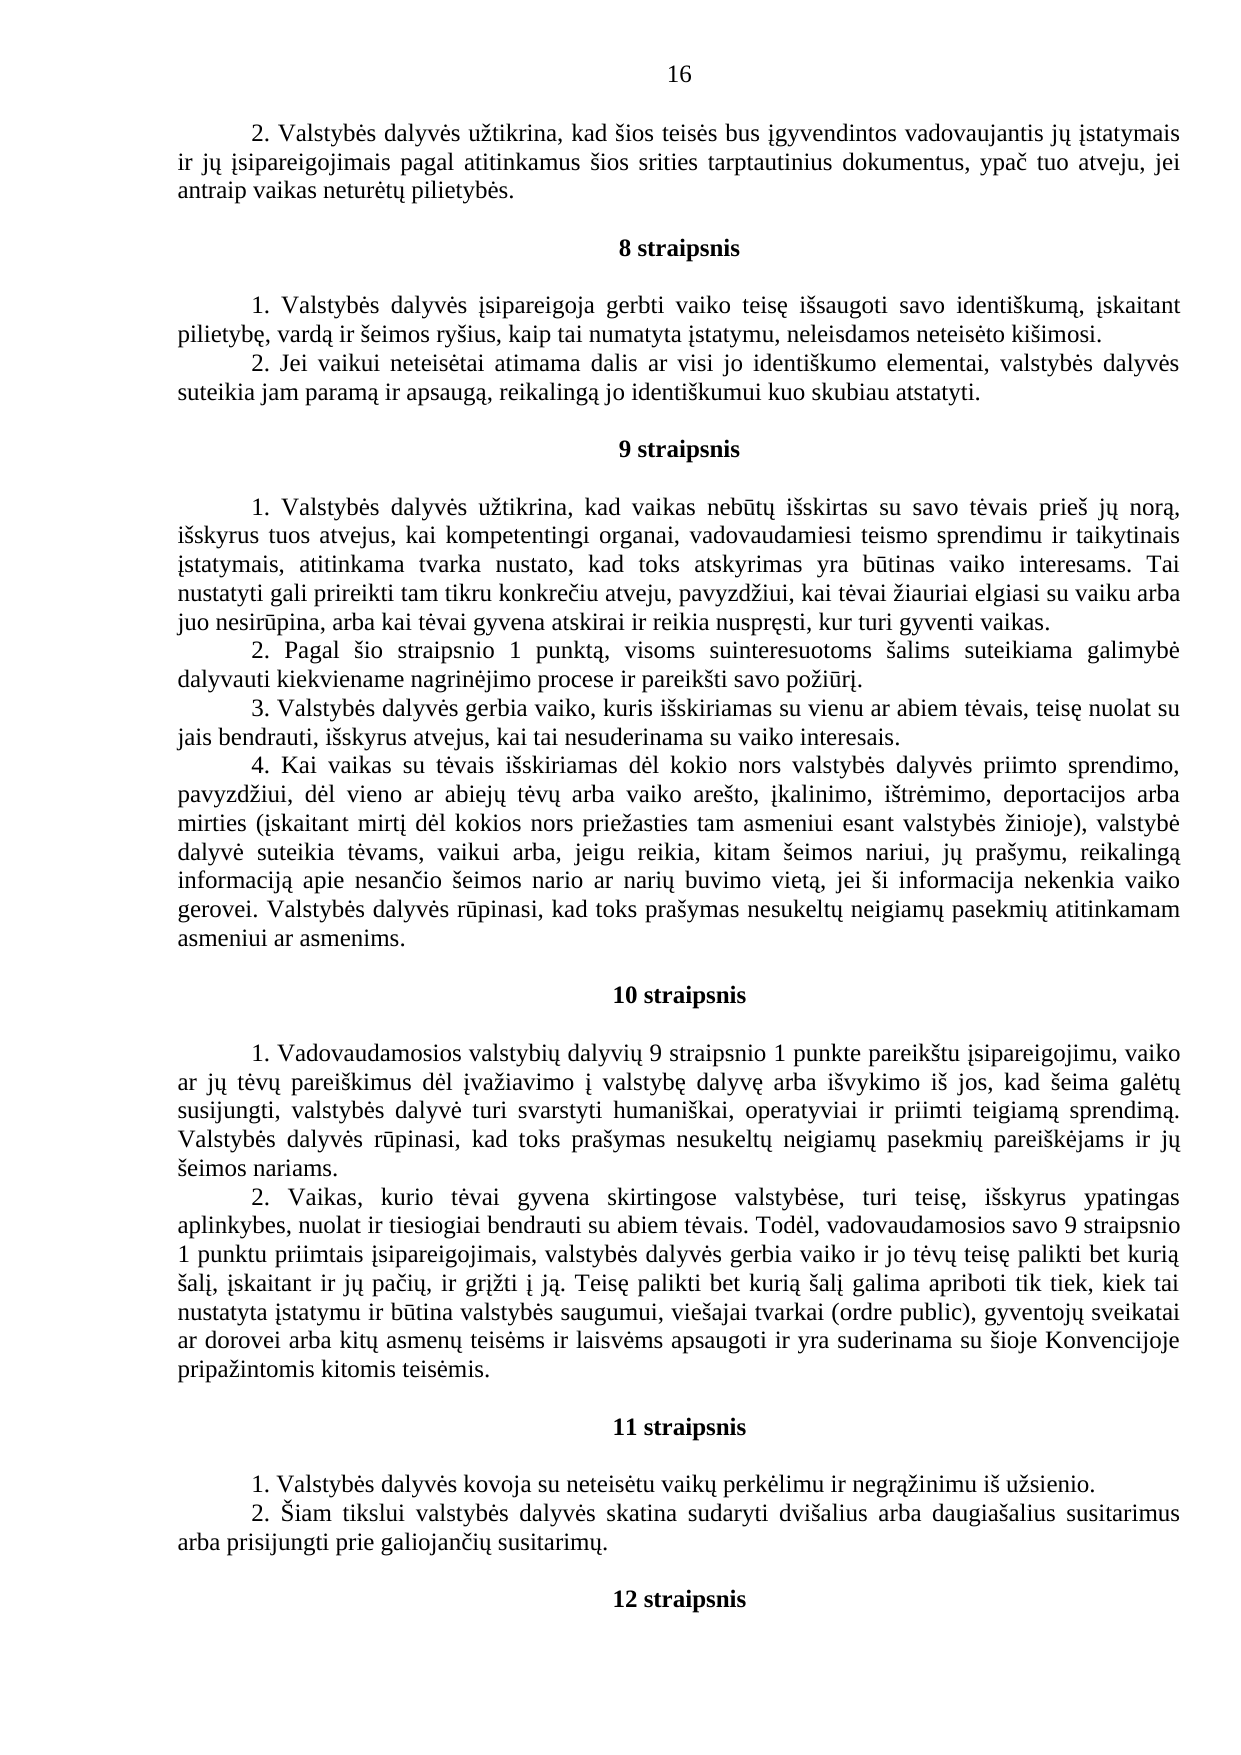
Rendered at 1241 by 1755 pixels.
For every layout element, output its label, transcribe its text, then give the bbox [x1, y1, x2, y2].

text 12 straipsnis [177, 1584, 1181, 1613]
text 8 straipsnis [177, 233, 1181, 262]
text 1. Valstybės dalyvės įsipareigoja gerbti vaiko teisę išsaugoti savo identiškumą, įskaitant pilietybę, vardą ir šeimos ryšius, kaip tai numatyta įstatymu, neleisdamos neteisėto kišimosi. [177, 291, 1181, 348]
text 4. Kai vaikas su tėvais išskiriamas dėl kokio nors valstybės dalyvės priimto sprendimo, pavyzdžiui, dėl vieno ar abiejų tėvų arba vaiko arešto, įkalinimo, ištrėmimo, deportacijos arba mirties (įskaitant mirtį dėl kokios nors priežasties tam asmeniui esant valstybės žinioje), valstybė dalyvė suteikia tėvams, vaikui arba, jeigu reikia, kitam šeimos nariui, jų prašymu, reikalingą informaciją apie nesančio šeimos nario ar narių buvimo vietą, jei ši informacija nekenkia vaiko gerovei. Valstybės dalyvės rūpinasi, kad toks prašymas nesukeltų neigiamų pasekmių atitinkamam asmeniui ar asmenims. [177, 751, 1181, 952]
text 1. Valstybės dalyvės kovoja su neteisėtu vaikų perkėlimu ir negrąžinimu iš užsienio. [177, 1469, 1181, 1498]
text 10 straipsnis [177, 981, 1181, 1009]
text 3. Valstybės dalyvės gerbia vaiko, kuris išskiriamas su vienu ar abiem tėvais, teisę nuolat su jais bendrauti, išskyrus atvejus, kai tai nesuderinama su vaiko interesais. [177, 693, 1181, 751]
text 9 straipsnis [177, 434, 1181, 463]
text 2. Valstybės dalyvės užtikrina, kad šios teisės bus įgyvendintos vadovaujantis jų įstatymais ir jų įsipareigojimais pagal atitinkamus šios srities tarptautinius dokumentus, ypač tuo atveju, jei antraip vaikas neturėtų pilietybės. [177, 118, 1181, 204]
text 1. Valstybės dalyvės užtikrina, kad vaikas nebūtų išskirtas su savo tėvais prieš jų norą, išskyrus tuos atvejus, kai kompetentingi organai, vadovaudamiesi teismo sprendimu ir taikytinais įstatymais, atitinkama tvarka nustato, kad toks atskyrimas yra būtinas vaiko interesams. Tai nustatyti gali prireikti tam tikru konkrečiu atveju, pavyzdžiui, kai tėvai žiauriai elgiasi su vaiku arba juo nesirūpina, arba kai tėvai gyvena atskirai ir reikia nuspręsti, kur turi gyventi vaikas. [177, 492, 1181, 636]
text 1. Vadovaudamosios valstybių dalyvių 9 straipsnio 1 punkte pareikštu įsipareigojimu, vaiko ar jų tėvų pareiškimus dėl įvažiavimo į valstybę dalyvę arba išvykimo iš jos, kad šeima galėtų susijungti, valstybės dalyvė turi svarstyti humaniškai, operatyviai ir priimti teigiamą sprendimą. Valstybės dalyvės rūpinasi, kad toks prašymas nesukeltų neigiamų pasekmių pareiškėjams ir jų šeimos nariams. [177, 1038, 1181, 1182]
text 2. Šiam tikslui valstybės dalyvės skatina sudaryti dvišalius arba daugiašalius susitarimus arba prisijungti prie galiojančių susitarimų. [177, 1498, 1181, 1556]
text 2. Pagal šio straipsnio 1 punktą, visoms suinteresuotoms šalims suteikiama galimybė dalyvauti kiekviename nagrinėjimo procese ir pareikšti savo požiūrį. [177, 636, 1181, 693]
text 2. Vaikas, kurio tėvai gyvena skirtingose valstybėse, turi teisę, išskyrus ypatingas aplinkybes, nuolat ir tiesiogiai bendrauti su abiem tėvais. Todėl, vadovaudamosios savo 9 straipsnio 1 punktu priimtais įsipareigojimais, valstybės dalyvės gerbia vaiko ir jo tėvų teisę palikti bet kurią šalį, įskaitant ir jų pačių, ir grįžti į ją. Teisę palikti bet kurią šalį galima apriboti tik tiek, kiek tai nustatyta įstatymu ir būtina valstybės saugumui, viešajai tvarkai (ordre public), gyventojų sveikatai ar dorovei arba kitų asmenų teisėms ir laisvėms apsaugoti ir yra suderinama su šioje Konvencijoje pripažintomis kitomis teisėmis. [177, 1182, 1181, 1383]
text 2. Jei vaikui neteisėtai atimama dalis ar visi jo identiškumo elementai, valstybės dalyvės suteikia jam paramą ir apsaugą, reikalingą jo identiškumui kuo skubiau atstatyti. [177, 348, 1181, 406]
text 11 straipsnis [177, 1412, 1181, 1441]
